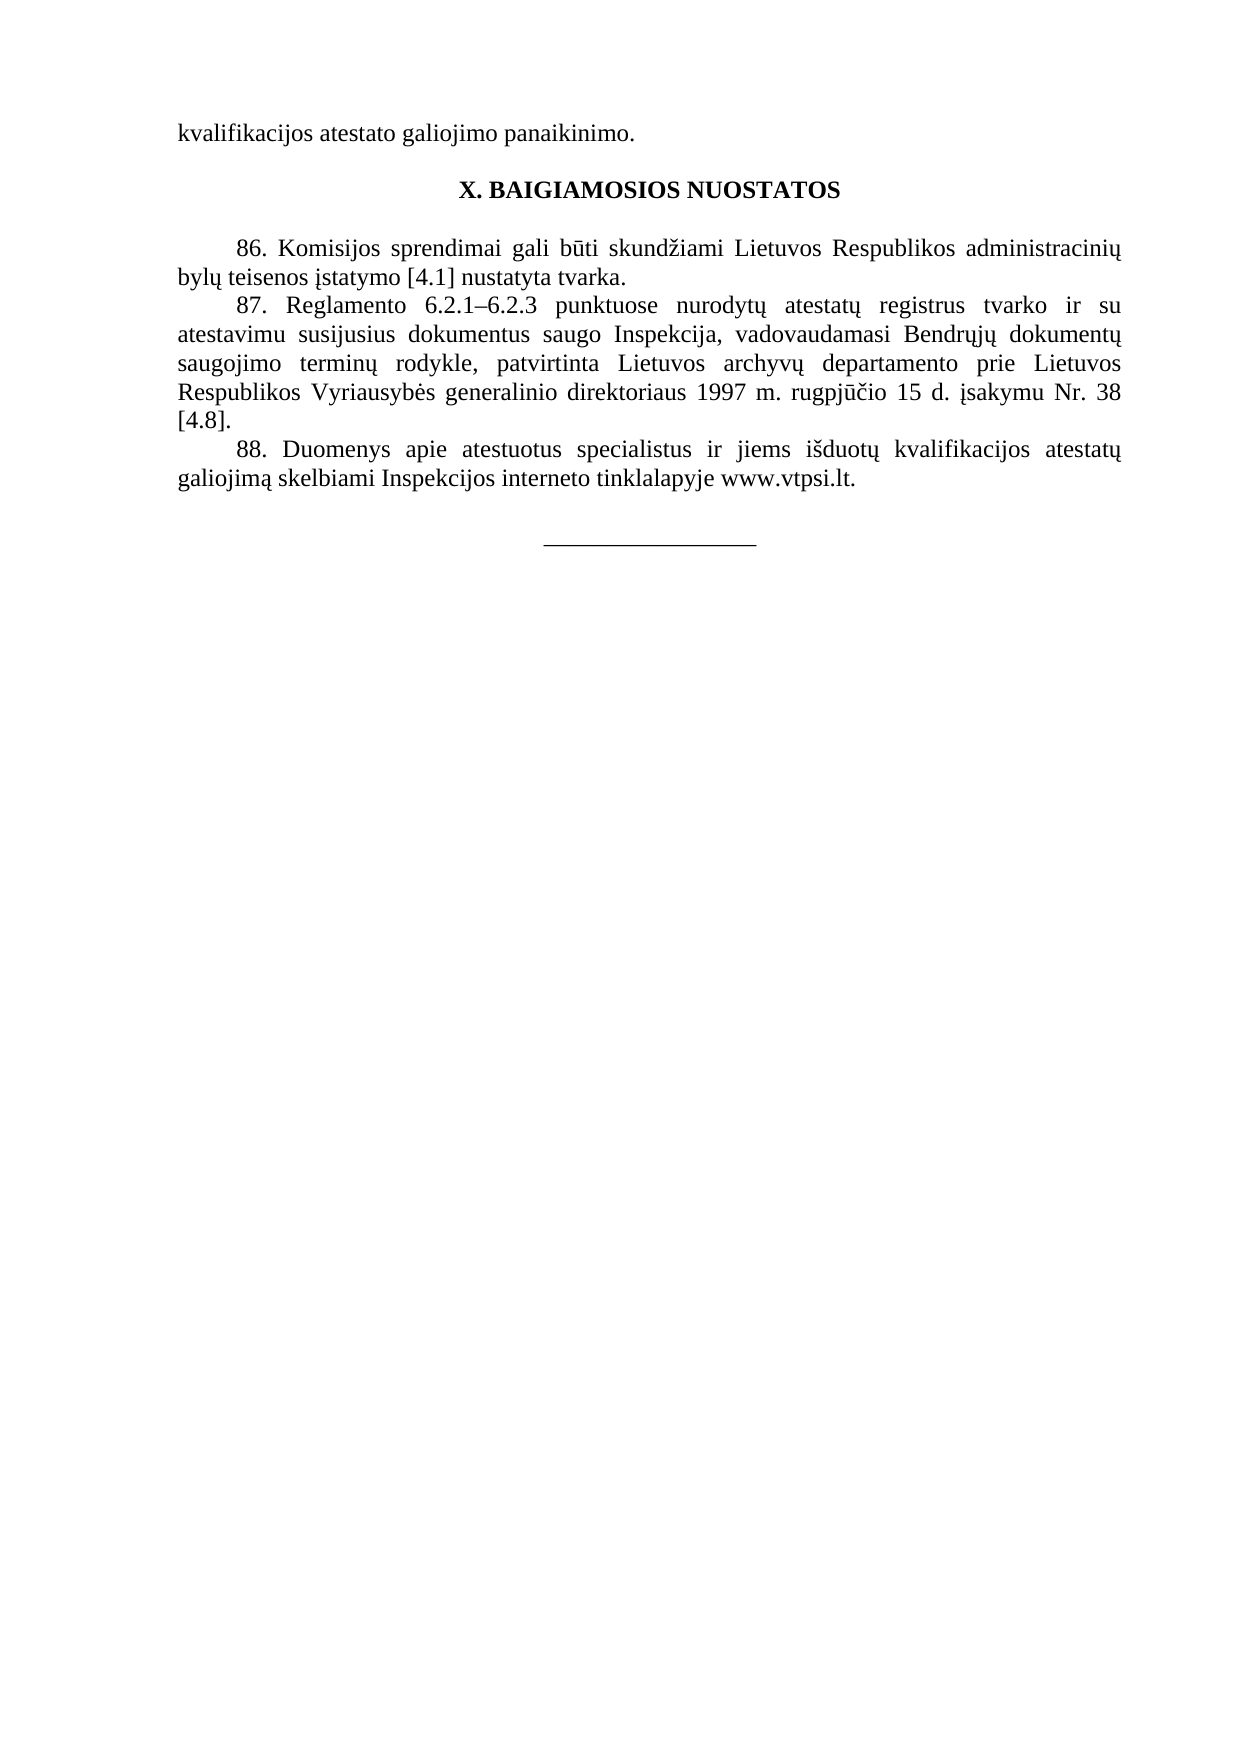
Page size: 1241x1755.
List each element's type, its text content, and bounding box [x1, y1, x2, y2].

text 88. Duomenys apie atestuotus specialistus ir jiems išduotų kvalifikacijos atestatų galiojimą skelbiami Inspekcijos interneto tinklalapyje www.vtpsi.lt. [177, 434, 1122, 492]
text _________________ [177, 521, 1122, 549]
text 87. Reglamento 6.2.1–6.2.3 punktuose nurodytų atestatų registrus tvarko ir su atestavimu susijusius dokumentus saugo Inspekcija, vadovaudamasi Bendrųjų dokumentų saugojimo terminų rodykle, patvirtinta Lietuvos archyvų departamento prie Lietuvos Respublikos Vyriausybės generalinio direktoriaus 1997 m. rugpjūčio 15 d. įsakymu Nr. 38 [4.8]. [177, 291, 1122, 434]
text X. BAIGIAMOSIOS NUOSTATOS [177, 176, 1122, 204]
text 86. Komisijos sprendimai gali būti skundžiami Lietuvos Respublikos administracinių bylų teisenos įstatymo [4.1] nustatyta tvarka. [177, 233, 1122, 291]
text kvalifikacijos atestato galiojimo panaikinimo. [177, 118, 1122, 147]
